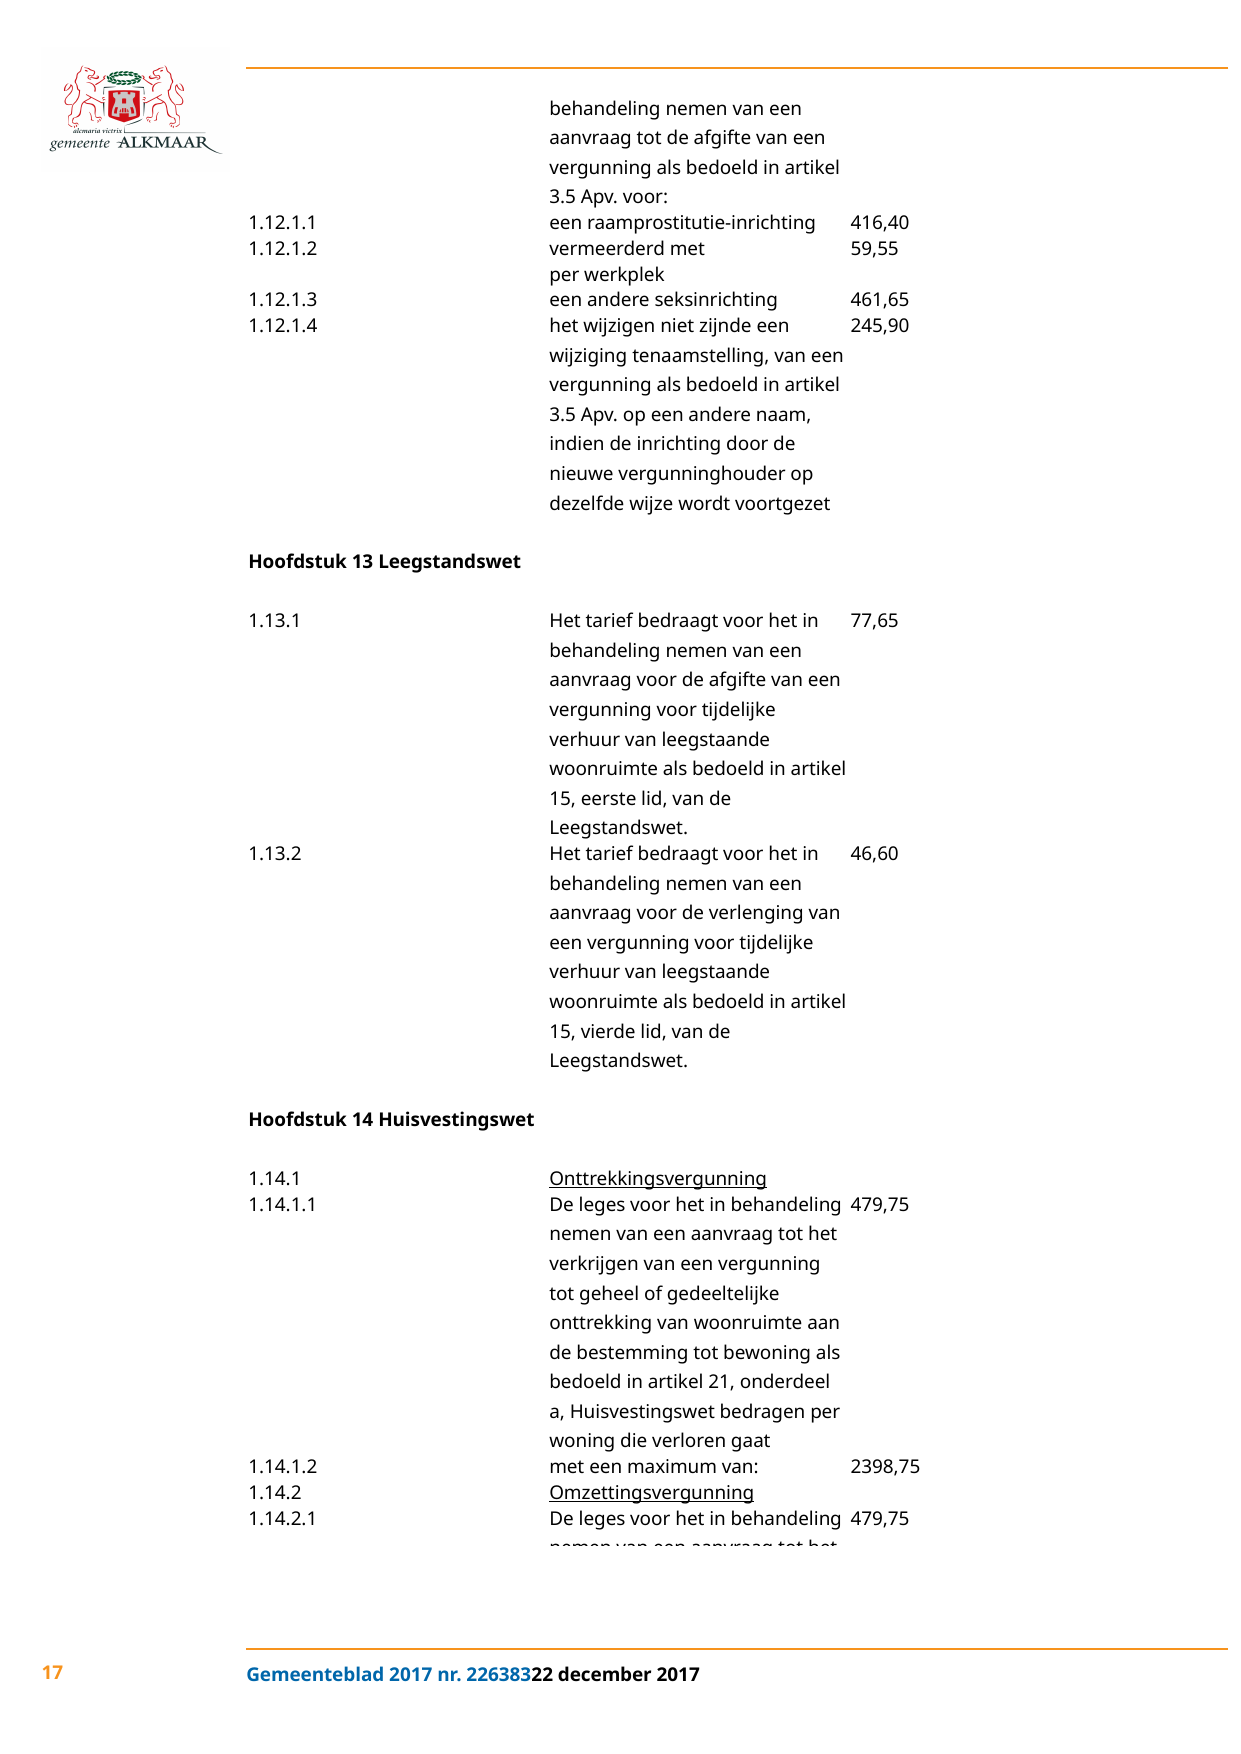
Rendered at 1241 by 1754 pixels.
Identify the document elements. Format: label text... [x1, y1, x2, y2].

table_cell een raamprostitutie-inrichting [549, 209, 850, 235]
table_cell 46,60 [850, 840, 1152, 1073]
table_cell met een maximum van: [549, 1453, 850, 1479]
table_cell 245,90 [850, 312, 1152, 515]
table_cell Het tarief bedraagt voor het in behandeling nemen van een aanvraag voor de verlenging van een vergunning voor tijdelijke verhuur van leegstaande woonruimte als bedoeld in artikel 15, vierde lid, van de Leegstandswet. [549, 840, 850, 1073]
table_cell het wijzigen niet zijnde een wijziging tenaamstelling, van een vergunning als bedoeld in artikel 3.5 Apv. op een andere naam, indien de inrichting door de nieuwe vergunninghouder op dezelfde wijze wordt voortgezet [549, 312, 850, 515]
table_cell 1.14.1.1 [248, 1191, 549, 1453]
table_header 1.14.1 [248, 1165, 549, 1191]
table_header [850, 95, 1152, 209]
table_cell [850, 261, 1152, 286]
table_cell [850, 1479, 1152, 1505]
table_header Het tarief bedraagt voor het in behandeling nemen van een aanvraag voor de afgifte van een vergunning voor tijdelijke verhuur van leegstaande woonruimte als bedoeld in artikel 15, eerste lid, van de Leegstandswet. [549, 608, 850, 840]
picture [41, 47, 231, 172]
table_cell per werkplek [549, 261, 850, 286]
table_header Onttrekkingsvergunning [549, 1165, 850, 1191]
table_cell 1.14.2 [248, 1479, 549, 1505]
table_header [850, 1165, 1152, 1191]
table_header 1.13.1 [248, 608, 549, 840]
table_header behandeling nemen van een aanvraag tot de afgifte van een vergunning als bedoeld in artikel 3.5 Apv. voor: [549, 95, 850, 209]
text Hoofdstuk 14 Huisvestingswet [248, 1106, 1152, 1132]
table_cell 59,55 [850, 235, 1152, 261]
table_cell een andere seksinrichting [549, 286, 850, 312]
table_cell 1.12.1.4 [248, 312, 549, 515]
table_cell 1.12.1.2 [248, 235, 549, 261]
table_cell [248, 261, 549, 286]
table_header [248, 95, 549, 209]
table_cell 416,40 [850, 209, 1152, 235]
table_cell Omzettingsvergunning [549, 1479, 850, 1505]
table_cell 2398,75 [850, 1453, 1152, 1479]
table_cell 479,75 [850, 1505, 1152, 1545]
table_cell 479,75 [850, 1191, 1152, 1453]
table_cell vermeerderd met [549, 235, 850, 261]
table_cell 1.14.1.2 [248, 1453, 549, 1479]
table_cell 1.13.2 [248, 840, 549, 1073]
text Hoofdstuk 13 Leegstandswet [248, 548, 1152, 574]
table_cell 461,65 [850, 286, 1152, 312]
table_header 77,65 [850, 608, 1152, 840]
table_cell 1.14.2.1 [248, 1505, 549, 1545]
table_cell 1.12.1.1 [248, 209, 549, 235]
table_cell 1.12.1.3 [248, 286, 549, 312]
table_cell De leges voor het in behandeling nemen van een aanvraag tot het verkrijgen van een vergunning tot geheel of gedeeltelijke onttrekking van woonruimte aan de bestemming tot bewoning als bedoeld in artikel 21, onderdeel a, Huisvestingswet bedragen per woning die verloren gaat [549, 1191, 850, 1453]
table_cell De leges voor het in behandeling nemen van een aanvraag tot het verkrijgen van een vergunning tot omzetting van zelfstandige woonruimte in onzelfstandige woonruimte als bedoeld in artikel 21, onderdeel c, van de Huisvestingswet bedragen per woning die verloren gaat: [549, 1505, 850, 1545]
